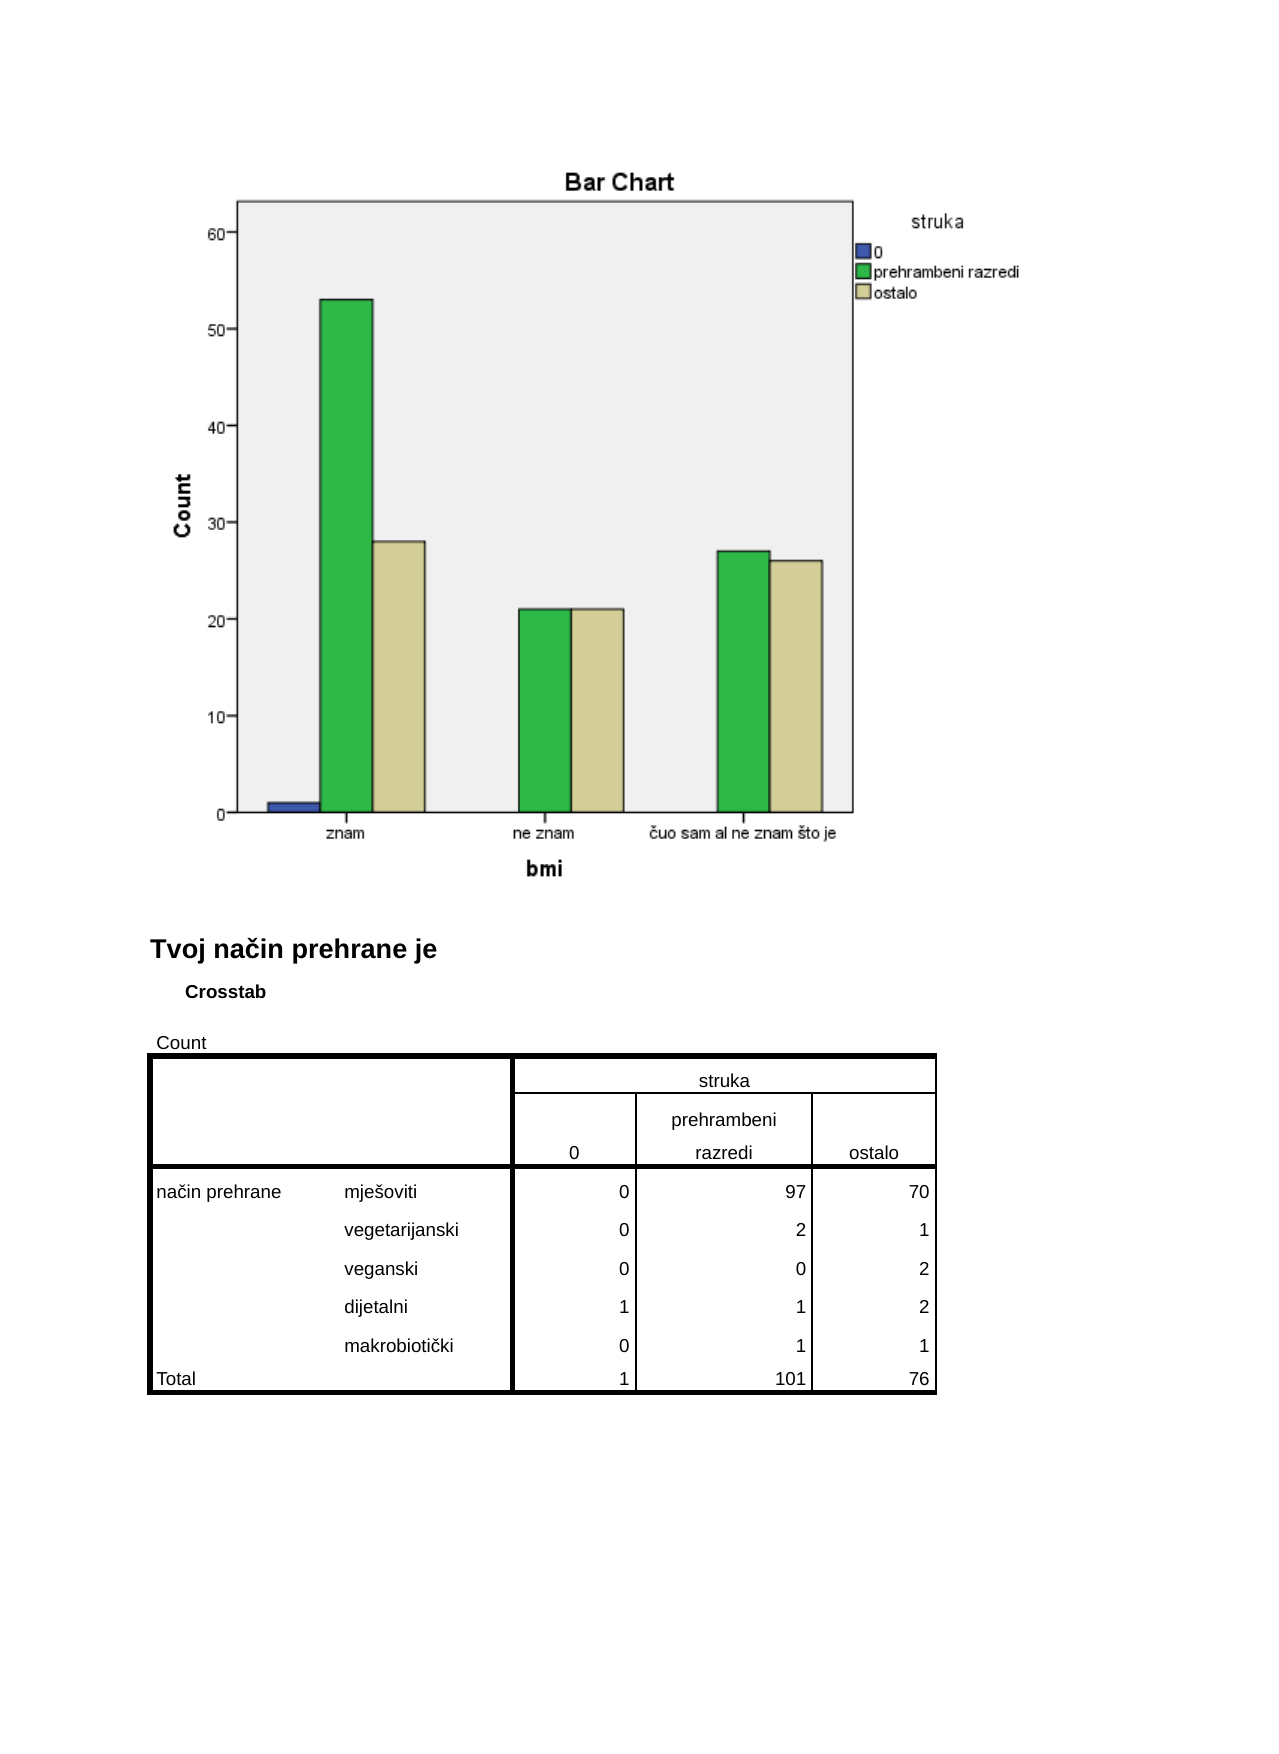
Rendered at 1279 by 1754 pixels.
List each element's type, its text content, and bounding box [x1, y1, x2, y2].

table_cell 0 [515, 1202, 635, 1241]
table_cell prehrambeni razredi [637, 1094, 811, 1164]
table_cell način prehrane [153, 1169, 338, 1356]
table_cell 0 [515, 1241, 635, 1279]
table_cell 70 [813, 1169, 935, 1202]
table_cell 1 [515, 1356, 635, 1390]
table_cell 97 [637, 1169, 811, 1202]
table_cell 76 [813, 1356, 935, 1390]
picture [150, 150, 1089, 902]
table_cell dijetalni [338, 1279, 510, 1318]
table_cell makrobiotički [338, 1318, 510, 1356]
table_cell 0 [515, 1318, 635, 1356]
table_cell 1 [637, 1279, 811, 1318]
table_cell struka [515, 1059, 935, 1092]
table_cell 0 [515, 1169, 635, 1202]
table_header Crosstab [150, 964, 301, 1009]
table_cell Count [150, 1009, 301, 1053]
table_cell veganski [338, 1241, 510, 1279]
table_cell ostalo [813, 1094, 935, 1164]
table_cell 1 [515, 1279, 635, 1318]
table_cell Total [153, 1356, 510, 1390]
table_cell mješoviti [338, 1169, 510, 1202]
table_cell 1 [813, 1202, 935, 1241]
text Tvoj način prehrane je [150, 933, 1128, 964]
table_header [301, 964, 936, 1009]
table_cell vegetarijanski [338, 1202, 510, 1241]
table_header [356, 1478, 771, 1523]
table_cell [153, 1059, 510, 1164]
table_cell 1 [813, 1318, 935, 1356]
table_header [150, 1478, 356, 1523]
table_cell 2 [813, 1241, 935, 1279]
table_cell 101 [637, 1356, 811, 1390]
table_cell 0 [637, 1241, 811, 1279]
table_cell 1 [637, 1318, 811, 1356]
table_cell 0 [515, 1094, 635, 1164]
table_cell 2 [637, 1202, 811, 1241]
table_cell 2 [813, 1279, 935, 1318]
table_cell [301, 1009, 936, 1053]
